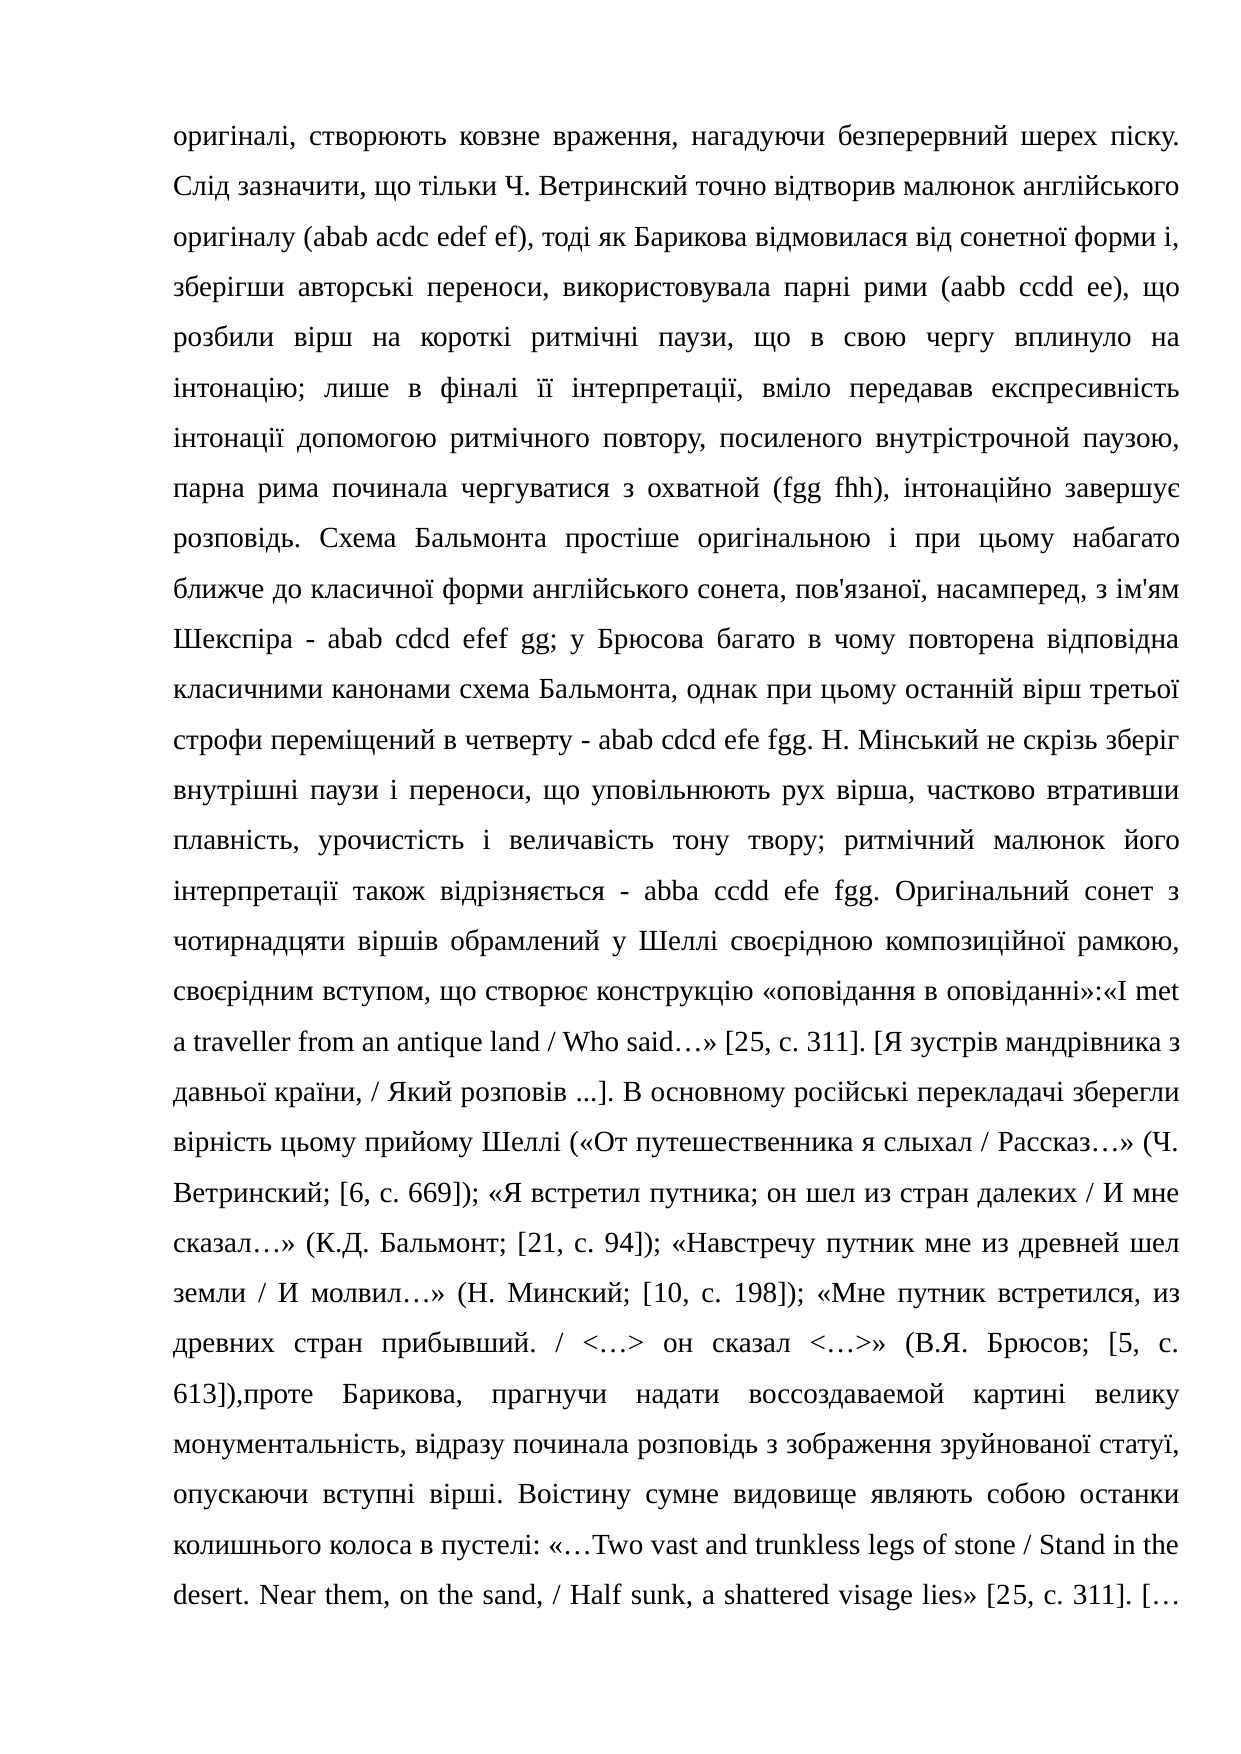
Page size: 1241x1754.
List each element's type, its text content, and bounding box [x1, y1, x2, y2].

text оригіналі, створюють ковзне враження, нагадуючи безперервний шерех піску. Слід зазначити, що тільки Ч. Ветринский точно відтворив малюнок англійського оригіналу (abab acdc edef ef), тоді як Барикова відмовилася від сонетної форми і, зберігши авторські переноси, використовувала парні рими (aabb ccdd ee), що розбили вірш на короткі ритмічні паузи, що в свою чергу вплинуло на інтонацію; лише в фіналі її інтерпретації, вміло передавав експресивність інтонації допомогою ритмічного повтору, посиленого внутрістрочной паузою, парна рима починала чергуватися з охватной (fgg fhh), інтонаційно завершує розповідь. Схема Бальмонта простіше оригінальною і при цьому набагато ближче до класичної форми англійського сонета, пов'язаної, насамперед, з ім'ям Шекспіра - abab cdcd efef gg; у Брюсова багато в чому повторена відповідна класичними канонами схема Бальмонта, однак при цьому останній вірш третьої строфи переміщений в четверту - abab cdcd efe fgg. Н. Мінський не скрізь зберіг внутрішні паузи і переноси, що уповільнюють рух вірша, частково втративши плавність, урочистість і величавість тону твору; ритмічний малюнок його інтерпретації також відрізняється - abba ccdd efe fgg. Оригінальний сонет з чотирнадцяти віршів обрамлений у Шеллі своєрідною композиційної рамкою, своєрідним вступом, що створює конструкцію «оповідання в оповіданні»:«I met a traveller from an antique land / Who said…» [25, с. 311]. [Я зустрів мандрівника з давньої країни, / Який розповів ...]. В основному російські перекладачі зберегли вірність цьому прийому Шеллі («От путешественника я слыхал / Рассказ…» (Ч. Ветринский; [6, с. 669]); «Я встретил путника; он шел из стран далеких / И мне сказал…» (К.Д. Бальмонт; [21, с. 94]); «Навстречу путник мне из древней шел земли / И молвил…» (Н. Минский; [10, с. 198]); «Мне путник встретился, из древних стран прибывший. / <…> он сказал <…>» (В.Я. Брюсов; [5, с. 613]),проте Барикова, прагнучи надати воссоздаваемой картині велику монументальність, відразу починала розповідь з зображення зруйнованої статуї, опускаючи вступні вірші. Воістину сумне видовище являють собою останки колишнього колоса в пустелі: «…Two vast and trunkless legs of stone / Stand in the desert. Near them, on the sand, / Half sunk, a shattered visage lies» [25, с. 311]. [… [173, 118, 1181, 1611]
